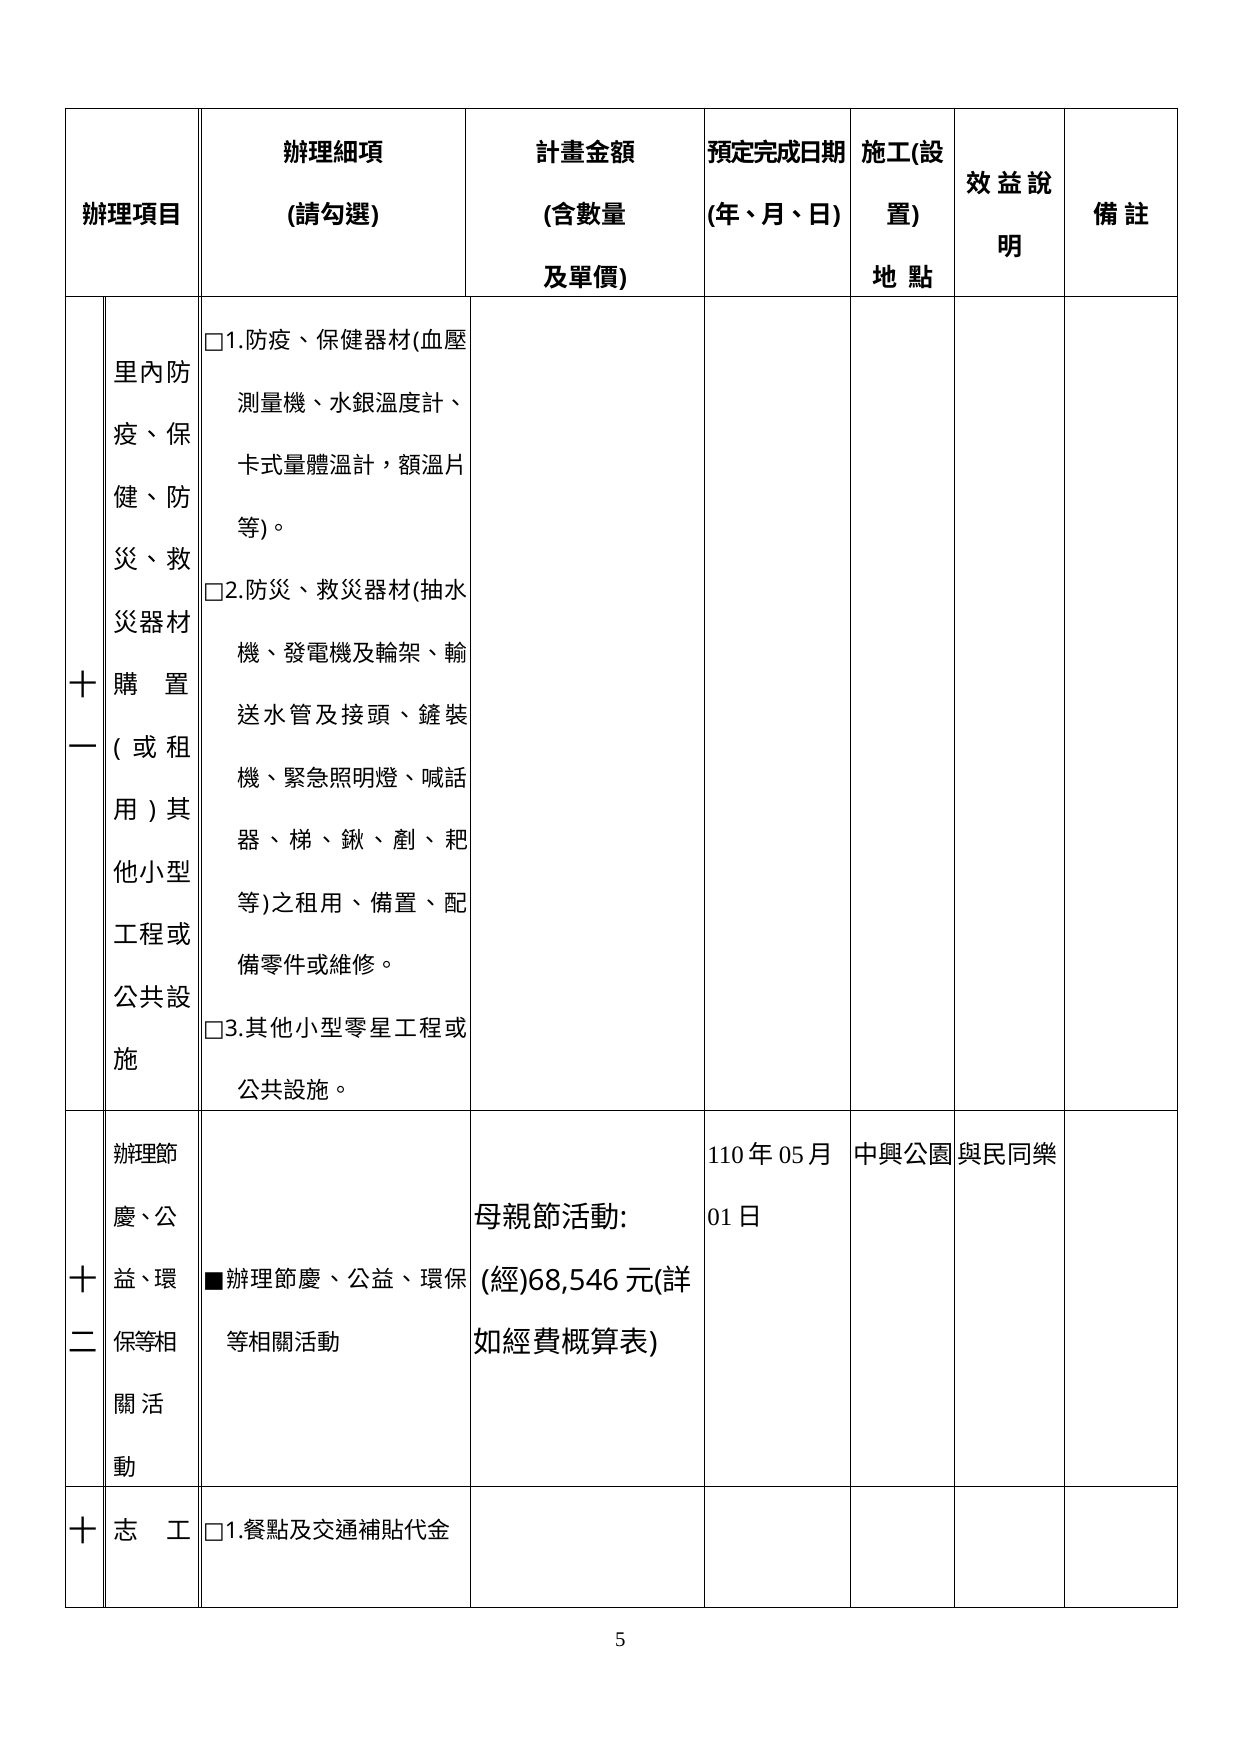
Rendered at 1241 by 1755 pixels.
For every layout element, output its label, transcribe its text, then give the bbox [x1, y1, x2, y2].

table_cell 志工 [106, 1487, 198, 1607]
table_header 辦理項目 [66, 109, 198, 296]
table_header 備 註 [1065, 109, 1177, 296]
table_cell [955, 1487, 1064, 1607]
table_cell [705, 297, 850, 1110]
table_cell [471, 1487, 704, 1607]
table_cell [955, 297, 1064, 1110]
table_cell 與民同樂 [955, 1111, 1064, 1486]
table_cell 中興公園 [851, 1111, 954, 1486]
table_header 辦理細項 (請勾選) [202, 109, 465, 296]
table_cell [1065, 297, 1177, 1110]
table_cell □1.餐點及交通補貼代金 。 □2.服裝、物品及材料費。 □3.保險費。 □4.研習及參訪費 [202, 1487, 470, 1607]
table_header 計畫金額 (含數量 及單價) [466, 109, 704, 296]
table_cell [851, 1487, 954, 1607]
table_cell 母親節活動: (經)68,546元(詳 如經費概算表) [471, 1111, 704, 1486]
table_header 預定完成日期(年、月、日) [705, 109, 850, 296]
table_cell [471, 297, 704, 1110]
table_cell 十一 [66, 297, 103, 1110]
table_cell 110年05月 01日 [705, 1111, 850, 1486]
table_cell [1065, 1487, 1177, 1607]
table_header 施工(設置) 地 點 [851, 109, 954, 296]
table_cell [1065, 1111, 1177, 1486]
table_cell ■辦理節慶、公益、環保等相關活動 [202, 1111, 470, 1486]
table_cell 十 [66, 1487, 103, 1607]
table_cell 十二 [66, 1111, 103, 1486]
table_cell [851, 297, 954, 1110]
table_cell 里內防疫、保健、防災、救災器材購置(或租用)其他小型工程或公共設施 [106, 297, 198, 1110]
table_cell □1.防疫、保健器材(血壓測量機、水銀溫度計、卡式量體溫計，額溫片等)。 □2.防災、救災器材(抽水機、發電機及輪架、輸送水管及接頭、鏟裝機、緊急照明燈、喊話器、梯、鍬、剷、耙等)之租用、備置、配備零件或維修。 □3.其他小型零星工程或公共設施。 [202, 297, 470, 1110]
table_header 效 益 說 明 [955, 109, 1064, 296]
table_cell 辦理節慶、公益、環保等相關活動 [106, 1111, 198, 1486]
table_cell [705, 1487, 850, 1607]
